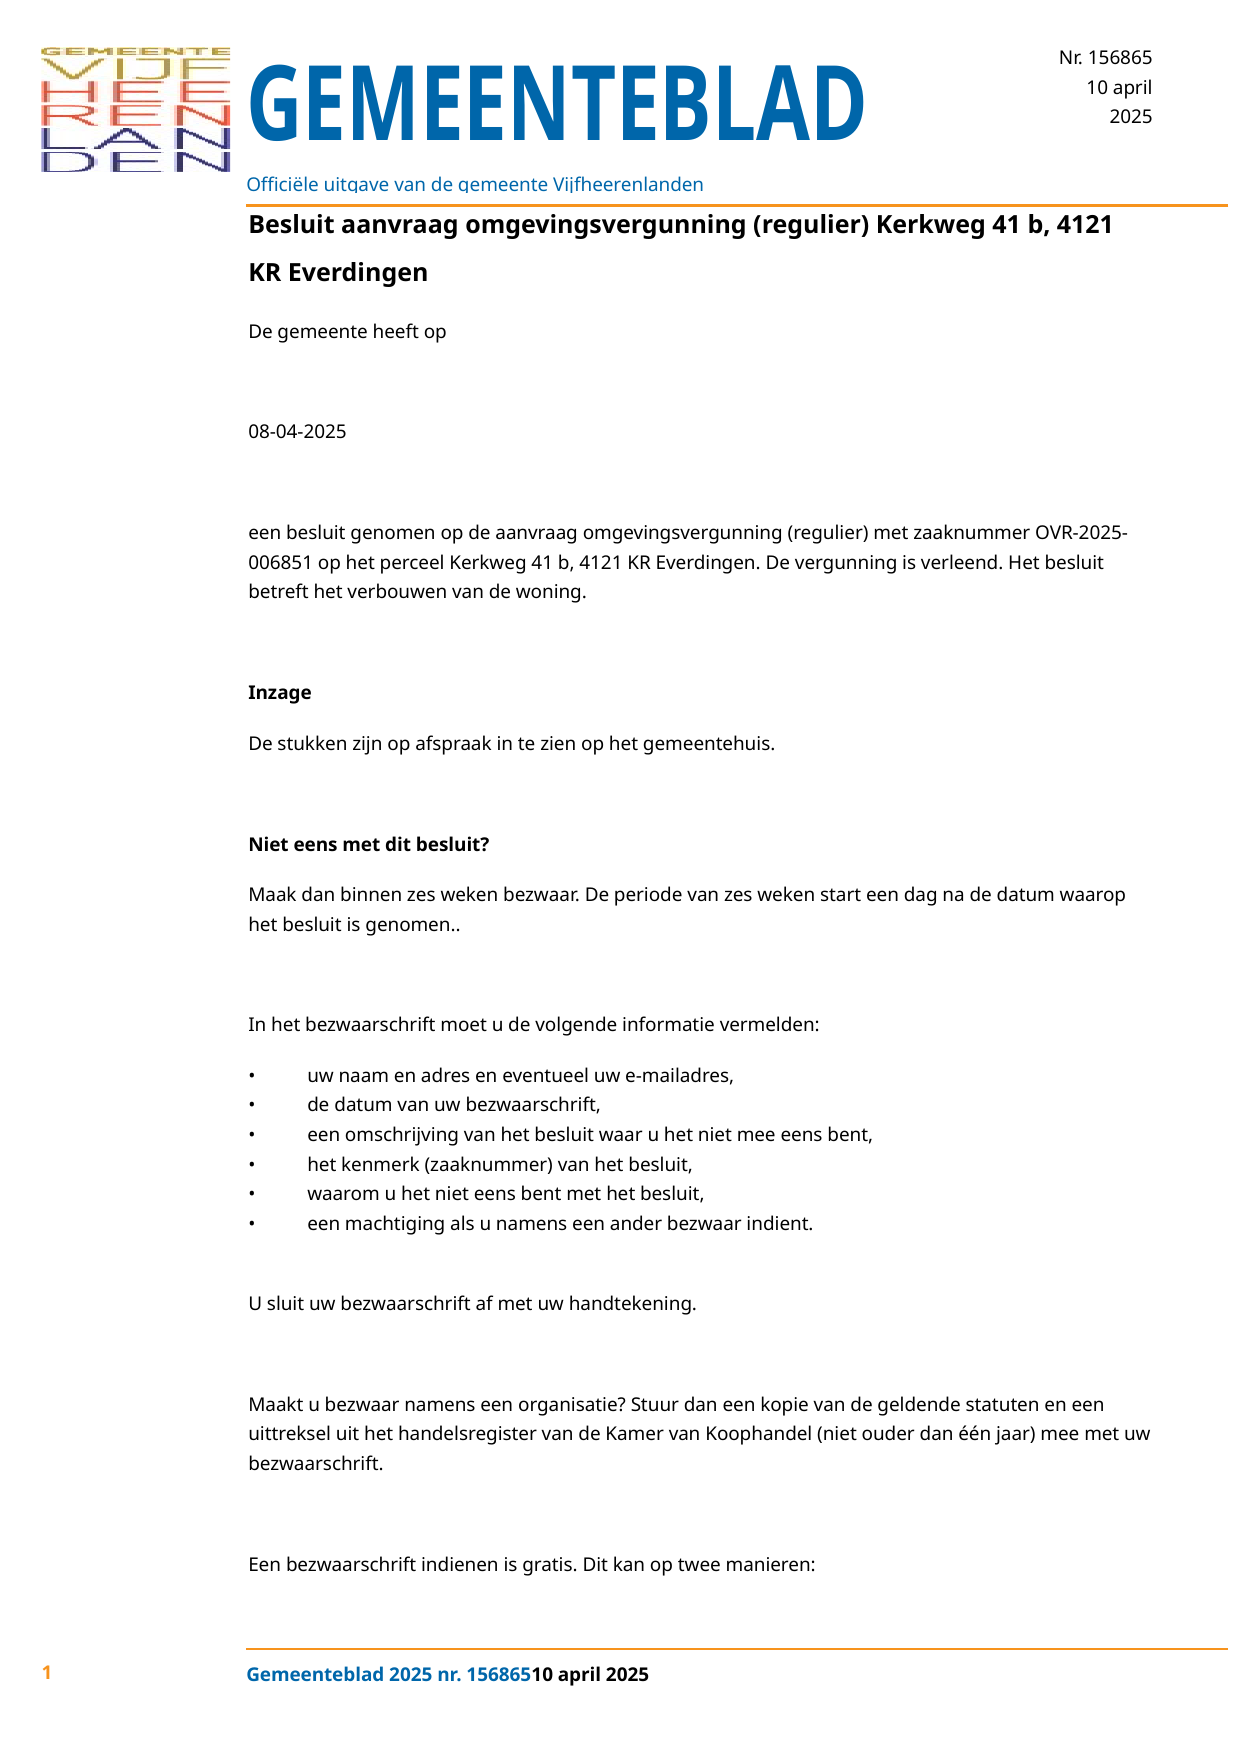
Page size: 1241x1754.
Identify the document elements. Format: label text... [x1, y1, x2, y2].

list waarom u het niet eens bent met het besluit, [248, 1180, 1152, 1206]
text Maak dan binnen zes weken bezwaar. De periode van zes weken start een dag na de datum waarop het besluit is genomen.. [248, 881, 1152, 937]
list uw naam en adres en eventueel uw e-mailadres, [248, 1062, 1152, 1088]
text Een bezwaarschrift indienen is gratis. Dit kan op twee manieren: [248, 1551, 1152, 1577]
text Niet eens met dit besluit? [248, 831, 1152, 857]
text De stukken zijn op afspraak in te zien op het gemeentehuis. [248, 730, 1152, 756]
picture [41, 47, 231, 172]
list een omschrijving van het besluit waar u het niet mee eens bent, [248, 1121, 1152, 1147]
list een machtiging als u namens een ander bezwaar indient. [248, 1210, 1152, 1236]
text U sluit uw bezwaarschrift af met uw handtekening. [248, 1290, 1152, 1316]
text In het bezwaarschrift moet u de volgende informatie vermelden: [248, 1012, 1152, 1037]
list de datum van uw bezwaarschrift, [248, 1092, 1152, 1117]
text een besluit genomen op de aanvraag omgevingsvergunning (regulier) met zaaknummer OVR-2025-006851 op het perceel Kerkweg 41 b, 4121 KR Everdingen. De vergunning is verleend. Het besluit betreft het verbouwen van de woning. [248, 519, 1152, 604]
text 08-04-2025 [248, 419, 1152, 444]
text De gemeente heeft op [248, 318, 1152, 344]
text Besluit aanvraag omgevingsvergunning (regulier) Kerkweg 41 b, 4121 KR Everdingen [248, 207, 1152, 288]
text Inzage [248, 679, 1152, 705]
text Maakt u bezwaar namens een organisatie? Stuur dan een kopie van de geldende statuten en een uittreksel uit het handelsregister van de Kamer van Koophandel (niet ouder dan één jaar) mee met uw bezwaarschrift. [248, 1391, 1152, 1476]
list het kenmerk (zaaknummer) van het besluit, [248, 1151, 1152, 1177]
